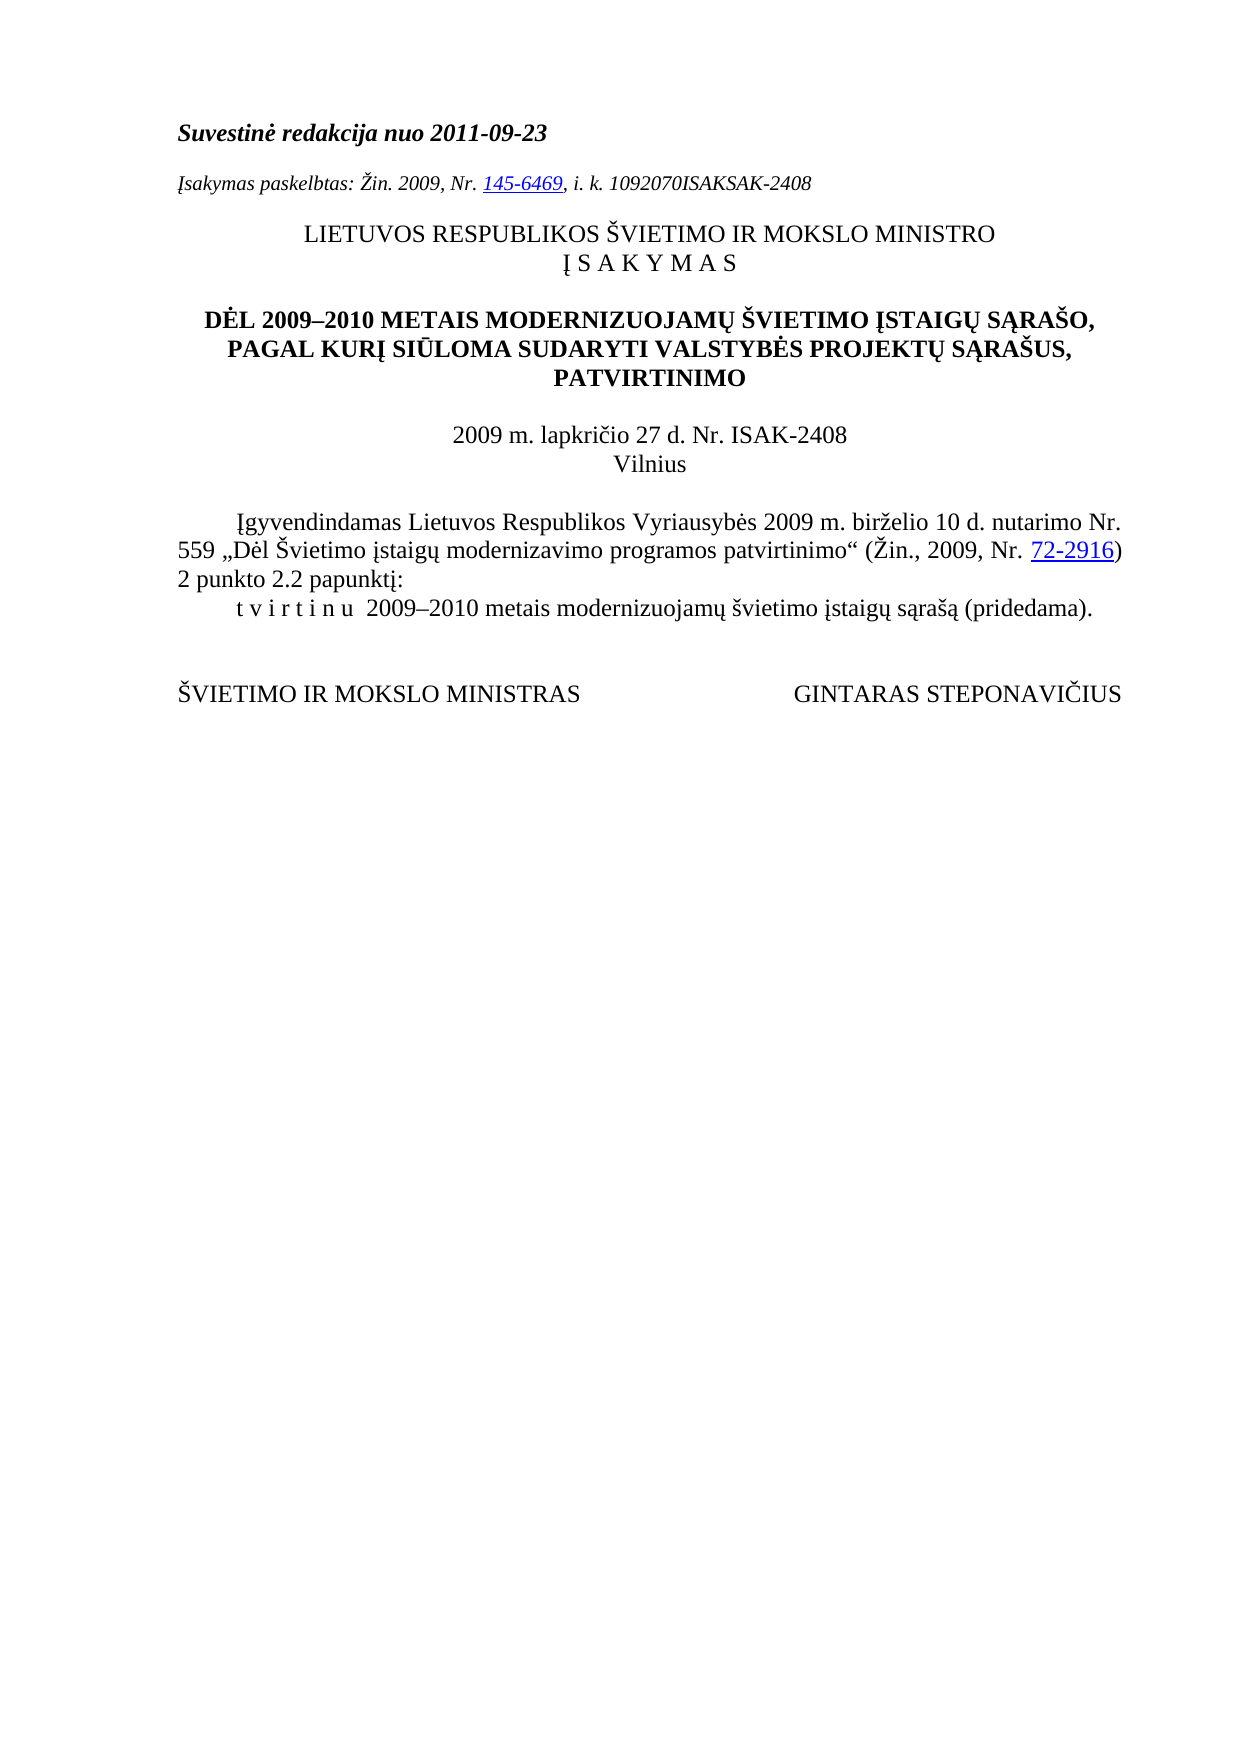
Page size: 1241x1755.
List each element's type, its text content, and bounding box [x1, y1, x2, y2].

text Vilnius [177, 449, 1122, 478]
text Švietimo ir mokslo ministras Gintaras Steponavičius [177, 679, 1122, 708]
text Įsakymas paskelbtas: Žin. 2009, Nr. 145-6469, i. k. 1092070ISAKSAK-2408 [177, 171, 1122, 195]
text tvirtinu 2009–2010 metais modernizuojamų švietimo įstaigų sąrašą (pridedama). [177, 593, 1122, 622]
text ĮSAKYMAS [177, 248, 1122, 277]
text DĖL 2009–2010 METAIS MODERNIZUOJAMŲ ŠVIETIMO ĮSTAIGŲ SĄRAŠO, PAGAL KURĮ SIŪLOMA SUDARYTI VALSTYBĖS PROJEKTŲ SĄRAŠUS, PATVIRTINIMO [177, 305, 1122, 392]
text 2009 m. lapkričio 27 d. Nr. ISAK-2408 [177, 420, 1122, 449]
text Suvestinė redakcija nuo 2011-09-23 [177, 118, 1122, 147]
text Įgyvendindamas Lietuvos Respublikos Vyriausybės 2009 m. birželio 10 d. nutarimo Nr. 559 „Dėl Švietimo įstaigų modernizavimo programos patvirtinimo“ (Žin., 2009, Nr. 72-2916) 2 punkto 2.2 papunktį: [177, 507, 1122, 593]
text LIETUVOS RESPUBLIKOS ŠVIETIMO IR MOKSLO MINISTRO [177, 219, 1122, 248]
